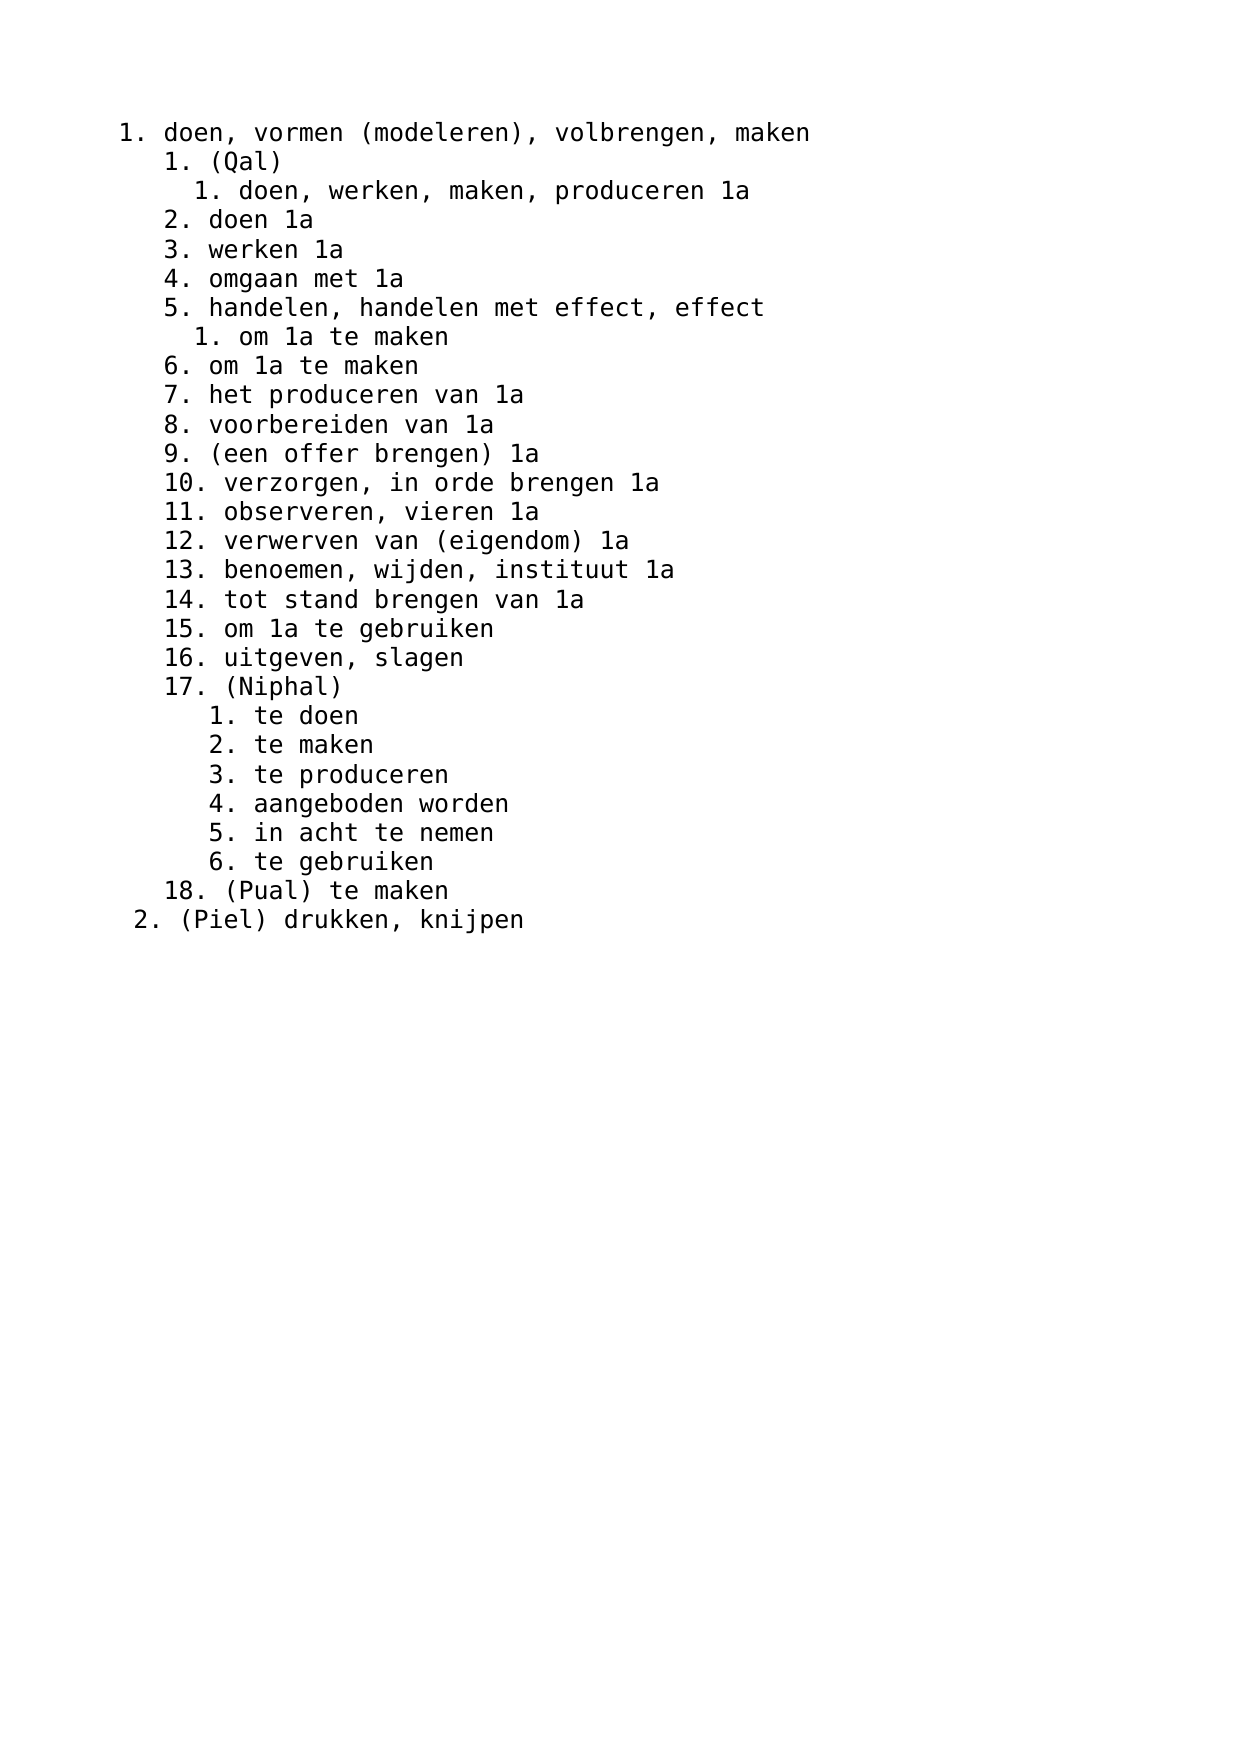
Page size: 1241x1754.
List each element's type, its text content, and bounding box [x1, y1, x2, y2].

text 1. doen, vormen (modeleren), volbrengen, maken 1. (Qal) 1. doen, werken, maken, produceren 1a 2. doen 1a 3. werken 1a 4. omgaan met 1a 5. handelen, handelen met effect, effect 1. om 1a te maken 6. om 1a te maken 7. het produceren van 1a 8. voorbereiden van 1a 9. (een offer brengen) 1a 10. verzorgen, in orde brengen 1a 11. observeren, vieren 1a 12. verwerven van (eigendom) 1a 13. benoemen, wijden, instituut 1a 14. tot stand brengen van 1a 15. om 1a te gebruiken 16. uitgeven, slagen 17. (Niphal) 1. te doen 2. te maken 3. te produceren 4. aangeboden worden 5. in acht te nemen 6. te gebruiken 18. (Pual) te maken 2. (Piel) drukken, knijpen [118, 118, 1122, 935]
